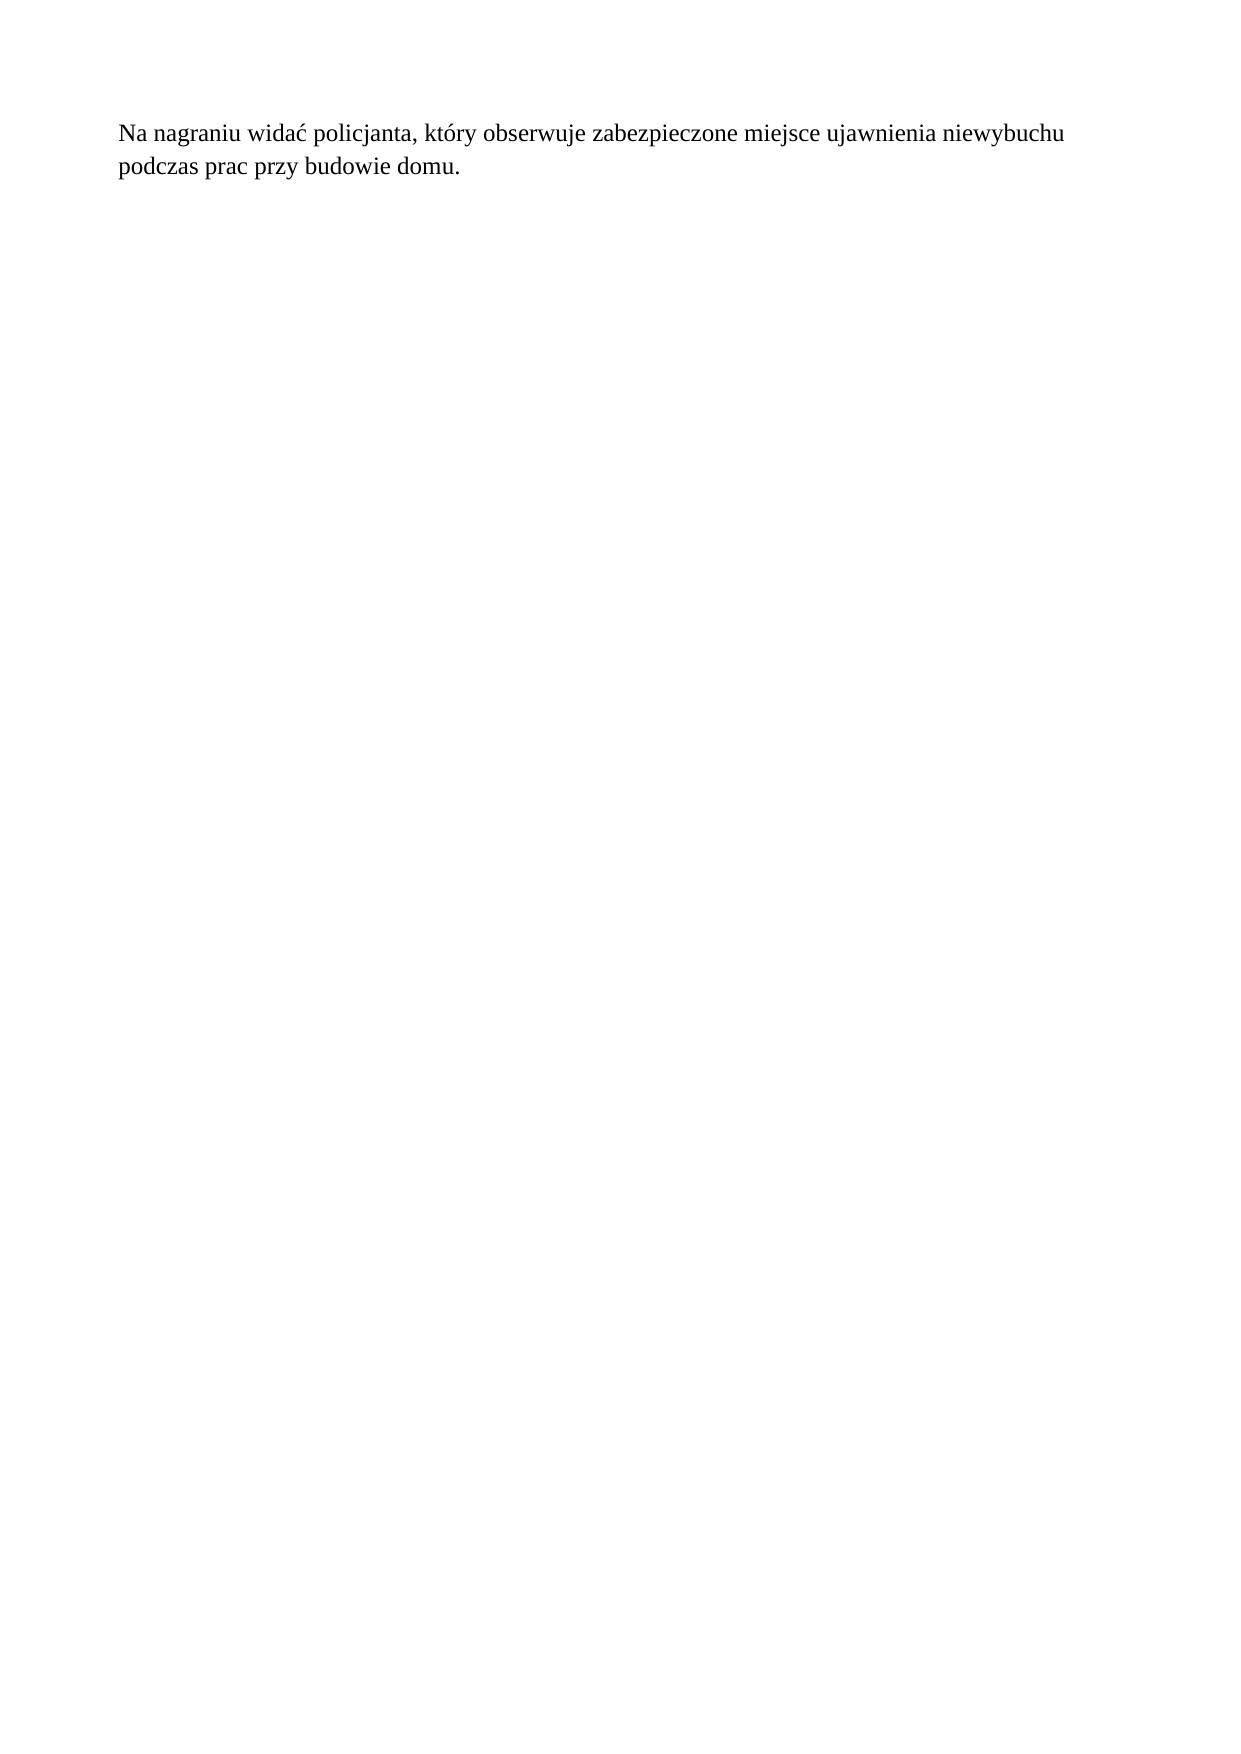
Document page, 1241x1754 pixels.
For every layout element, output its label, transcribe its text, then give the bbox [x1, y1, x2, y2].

text Na nagraniu widać policjanta, który obserwuje zabezpieczone miejsce ujawnienia niewybuchu podczas prac przy budowie domu. [118, 118, 1122, 213]
